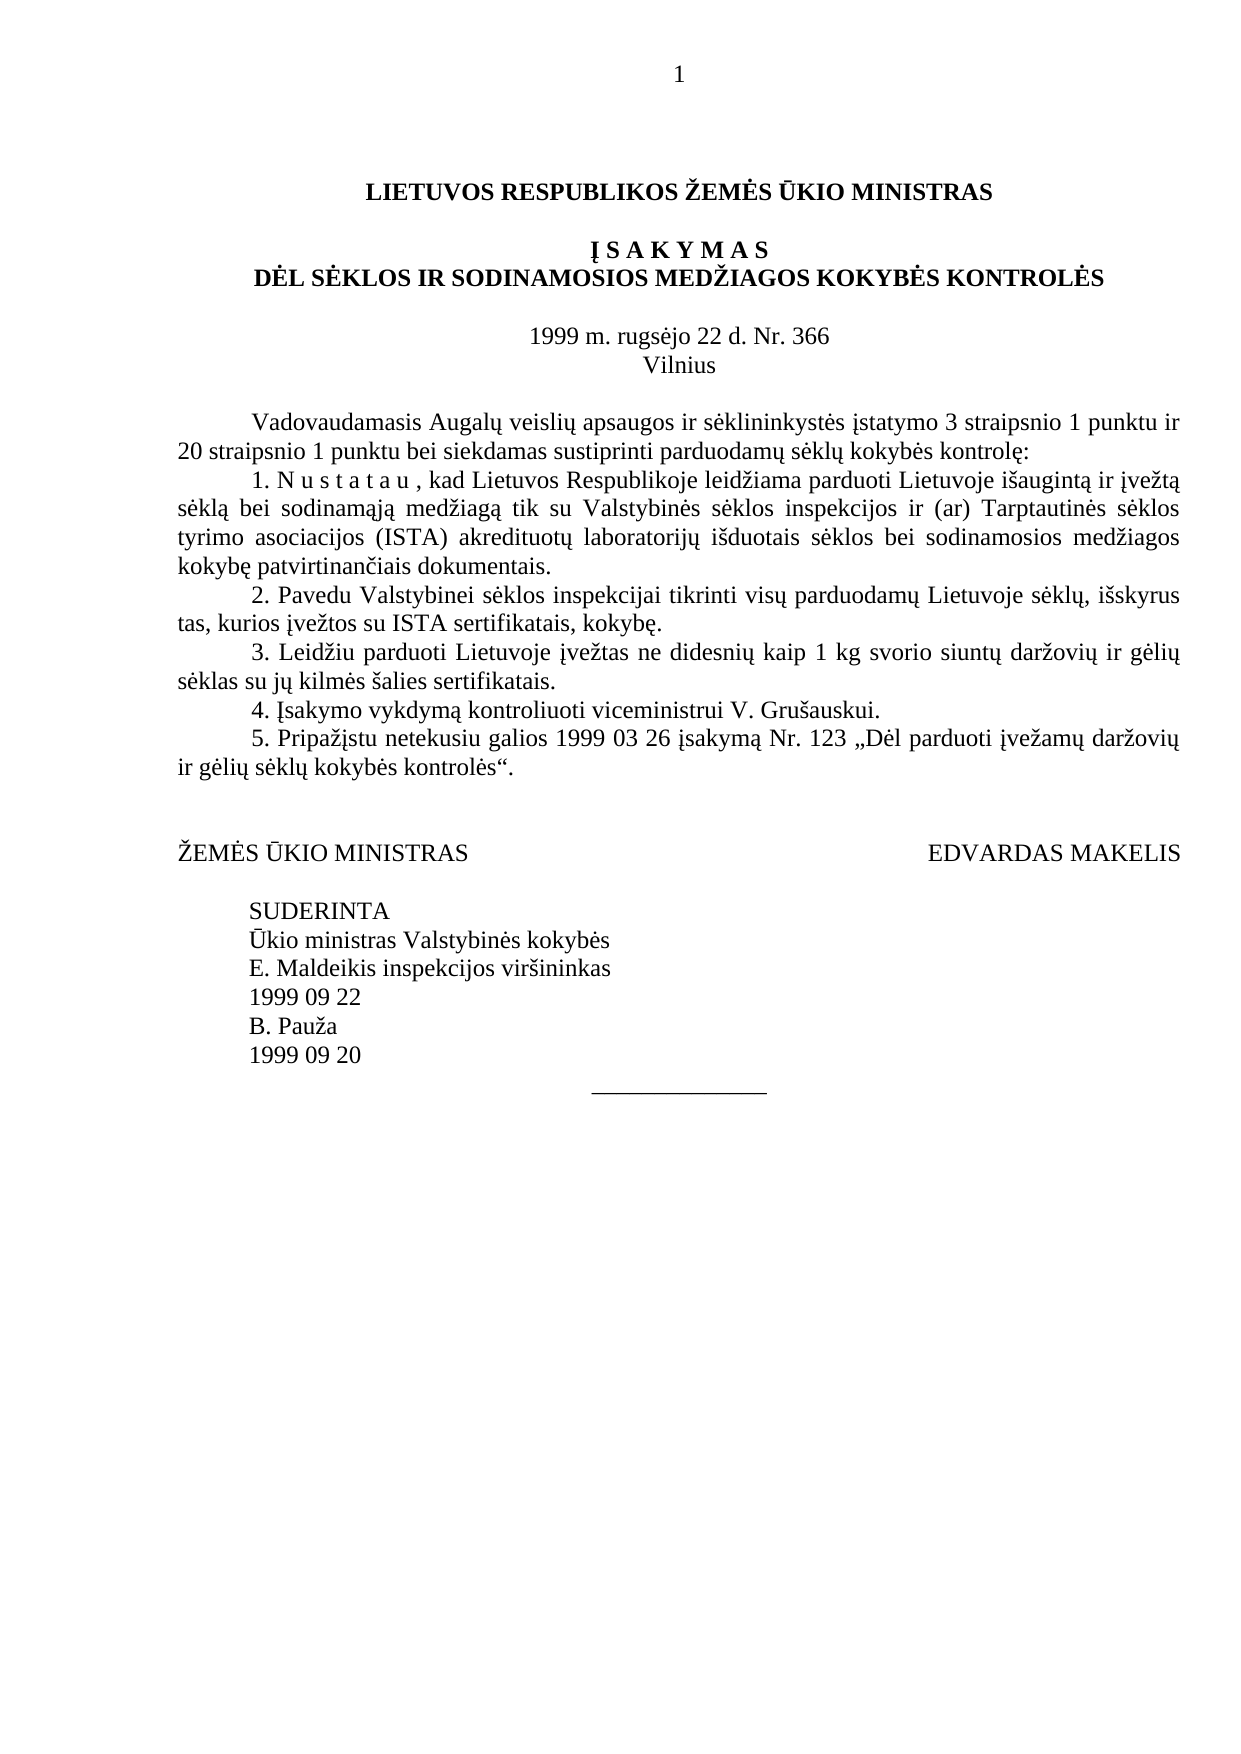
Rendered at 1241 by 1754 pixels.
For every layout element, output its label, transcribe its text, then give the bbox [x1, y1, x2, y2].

text B. Pauža [177, 1011, 1181, 1040]
text 3. Leidžiu parduoti Lietuvoje įvežtas ne didesnių kaip 1 kg svorio siuntų daržovių ir gėlių sėklas su jų kilmės šalies sertifikatais. [177, 637, 1181, 695]
text Vadovaudamasis Augalų veislių apsaugos ir sėklininkystės įstatymo 3 straipsnio 1 punktu ir 20 straipsnio 1 punktu bei siekdamas sustiprinti parduodamų sėklų kokybės kontrolę: [177, 407, 1181, 465]
text 4. Įsakymo vykdymą kontroliuoti viceministrui V. Grušauskui. [177, 695, 1181, 723]
text 1999 m. rugsėjo 22 d. Nr. 366 [177, 321, 1181, 350]
text Vilnius [177, 350, 1181, 378]
text 1999 09 22 [177, 982, 1181, 1011]
text SUDERINTA [177, 896, 1181, 925]
text Ūkio ministras Valstybinės kokybės [177, 925, 1181, 953]
text 5. Pripažįstu netekusiu galios 1999 03 26 įsakymą Nr. 123 „Dėl parduoti įvežamų daržovių ir gėlių sėklų kokybės kontrolės“. [177, 723, 1181, 781]
text Į S A K Y M A S [177, 235, 1181, 263]
text žemės ūkio Ministras Edvardas Makelis [177, 838, 1181, 867]
text DĖL SĖKLOS IR SODINAMOSIOS MEDŽIAGOS KOKYBĖS KONTROLĖS [177, 263, 1181, 292]
text LIETUVOS RESPUBLIKOS ŽEMĖS ŪKIO MINISTRAS [177, 177, 1181, 206]
text 1999 09 20 [177, 1040, 1181, 1068]
text 1. Nustatau, kad Lietuvos Respublikoje leidžiama parduoti Lietuvoje išaugintą ir įvežtą sėklą bei sodinamąją medžiagą tik su Valstybinės sėklos inspekcijos ir (ar) Tarptautinės sėklos tyrimo asociacijos (ISTA) akredituotų laboratorijų išduotais sėklos bei sodinamosios medžiagos kokybę patvirtinančiais dokumentais. [177, 465, 1181, 580]
text E. Maldeikis inspekcijos viršininkas [177, 953, 1181, 982]
text ______________ [177, 1068, 1181, 1097]
text 2. Pavedu Valstybinei sėklos inspekcijai tikrinti visų parduodamų Lietuvoje sėklų, išskyrus tas, kurios įvežtos su ISTA sertifikatais, kokybę. [177, 580, 1181, 637]
